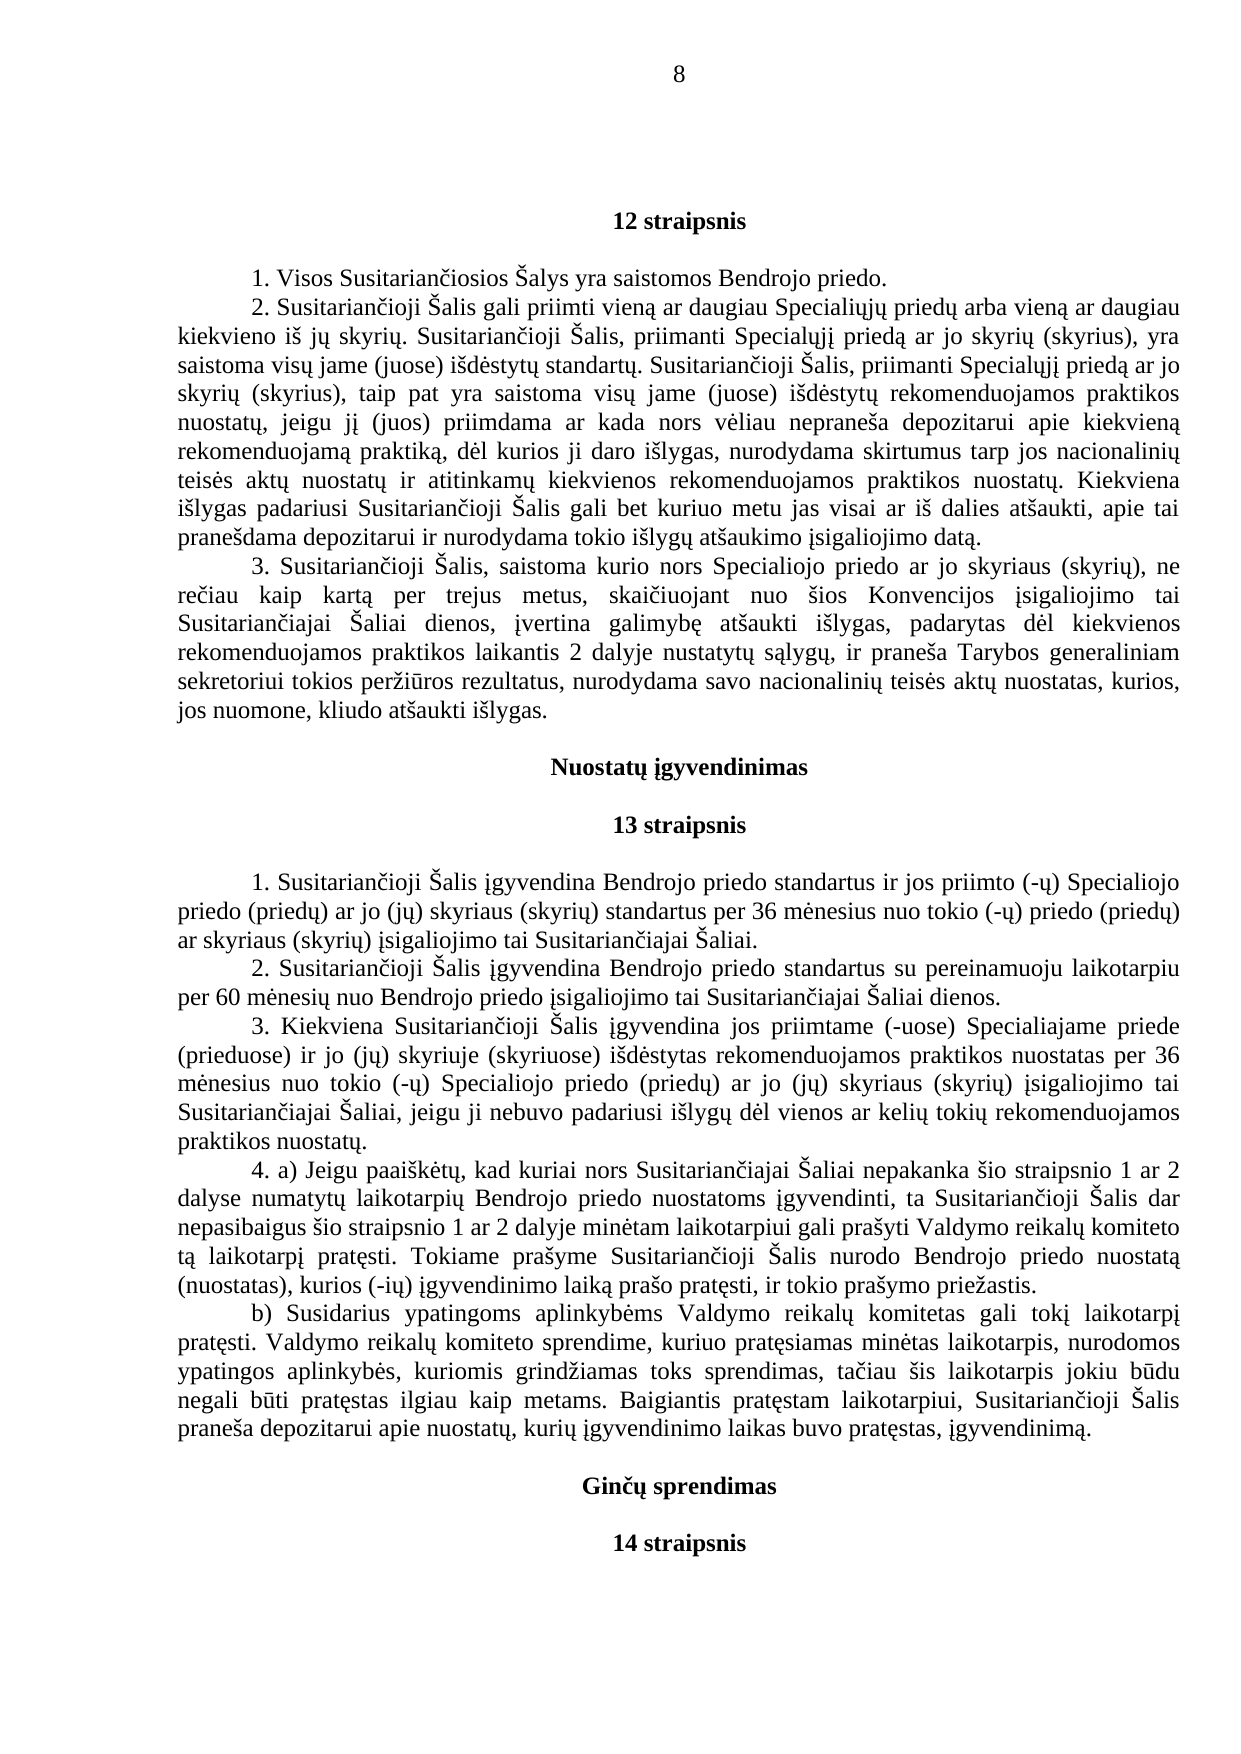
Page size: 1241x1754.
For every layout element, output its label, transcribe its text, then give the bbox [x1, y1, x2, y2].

text Ginčų sprendimas [177, 1471, 1181, 1500]
text 2. Susitariančioji Šalis gali priimti vieną ar daugiau Specialiųjų priedų arba vieną ar daugiau kiekvieno iš jų skyrių. Susitariančioji Šalis, priimanti Specialųjį priedą ar jo skyrių (skyrius), yra saistoma visų jame (juose) išdėstytų standartų. Susitariančioji Šalis, priimanti Specialųjį priedą ar jo skyrių (skyrius), taip pat yra saistoma visų jame (juose) išdėstytų rekomenduojamos praktikos nuostatų, jeigu jį (juos) priimdama ar kada nors vėliau nepraneša depozitarui apie kiekvieną rekomenduojamą praktiką, dėl kurios ji daro išlygas, nurodydama skirtumus tarp jos nacionalinių teisės aktų nuostatų ir atitinkamų kiekvienos rekomenduojamos praktikos nuostatų. Kiekviena išlygas padariusi Susitariančioji Šalis gali bet kuriuo metu jas visai ar iš dalies atšaukti, apie tai pranešdama depozitarui ir nurodydama tokio išlygų atšaukimo įsigaliojimo datą. [177, 292, 1181, 551]
text Nuostatų įgyvendinimas [177, 752, 1181, 781]
text 2. Susitariančioji Šalis įgyvendina Bendrojo priedo standartus su pereinamuoju laikotarpiu per 60 mėnesių nuo Bendrojo priedo įsigaliojimo tai Susitariančiajai Šaliai dienos. [177, 953, 1181, 1011]
text 13 straipsnis [177, 810, 1181, 838]
text 1. Susitariančioji Šalis įgyvendina Bendrojo priedo standartus ir jos priimto (-ų) Specialiojo priedo (priedų) ar jo (jų) skyriaus (skyrių) standartus per 36 mėnesius nuo tokio (-ų) priedo (priedų) ar skyriaus (skyrių) įsigaliojimo tai Susitariančiajai Šaliai. [177, 867, 1181, 953]
text 1. Visos Susitariančiosios Šalys yra saistomos Bendrojo priedo. [177, 263, 1181, 292]
text 4. a) Jeigu paaiškėtų, kad kuriai nors Susitariančiajai Šaliai nepakanka šio straipsnio 1 ar 2 dalyse numatytų laikotarpių Bendrojo priedo nuostatoms įgyvendinti, ta Susitariančioji Šalis dar nepasibaigus šio straipsnio 1 ar 2 dalyje minėtam laikotarpiui gali prašyti Valdymo reikalų komiteto tą laikotarpį pratęsti. Tokiame prašyme Susitariančioji Šalis nurodo Bendrojo priedo nuostatą (nuostatas), kurios (-ių) įgyvendinimo laiką prašo pratęsti, ir tokio prašymo priežastis. [177, 1155, 1181, 1298]
text 3. Kiekviena Susitariančioji Šalis įgyvendina jos priimtame (-uose) Specialiajame priede (prieduose) ir jo (jų) skyriuje (skyriuose) išdėstytas rekomenduojamos praktikos nuostatas per 36 mėnesius nuo tokio (-ų) Specialiojo priedo (priedų) ar jo (jų) skyriaus (skyrių) įsigaliojimo tai Susitariančiajai Šaliai, jeigu ji nebuvo padariusi išlygų dėl vienos ar kelių tokių rekomenduojamos praktikos nuostatų. [177, 1011, 1181, 1155]
text 3. Susitariančioji Šalis, saistoma kurio nors Specialiojo priedo ar jo skyriaus (skyrių), ne rečiau kaip kartą per trejus metus, skaičiuojant nuo šios Konvencijos įsigaliojimo tai Susitariančiajai Šaliai dienos, įvertina galimybę atšaukti išlygas, padarytas dėl kiekvienos rekomenduojamos praktikos laikantis 2 dalyje nustatytų sąlygų, ir praneša Tarybos generaliniam sekretoriui tokios peržiūros rezultatus, nurodydama savo nacionalinių teisės aktų nuostatas, kurios, jos nuomone, kliudo atšaukti išlygas. [177, 551, 1181, 723]
text 12 straipsnis [177, 206, 1181, 235]
text 14 straipsnis [177, 1528, 1181, 1557]
text b) Susidarius ypatingoms aplinkybėms Valdymo reikalų komitetas gali tokį laikotarpį pratęsti. Valdymo reikalų komiteto sprendime, kuriuo pratęsiamas minėtas laikotarpis, nurodomos ypatingos aplinkybės, kuriomis grindžiamas toks sprendimas, tačiau šis laikotarpis jokiu būdu negali būti pratęstas ilgiau kaip metams. Baigiantis pratęstam laikotarpiui, Susitariančioji Šalis praneša depozitarui apie nuostatų, kurių įgyvendinimo laikas buvo pratęstas, įgyvendinimą. [177, 1298, 1181, 1442]
